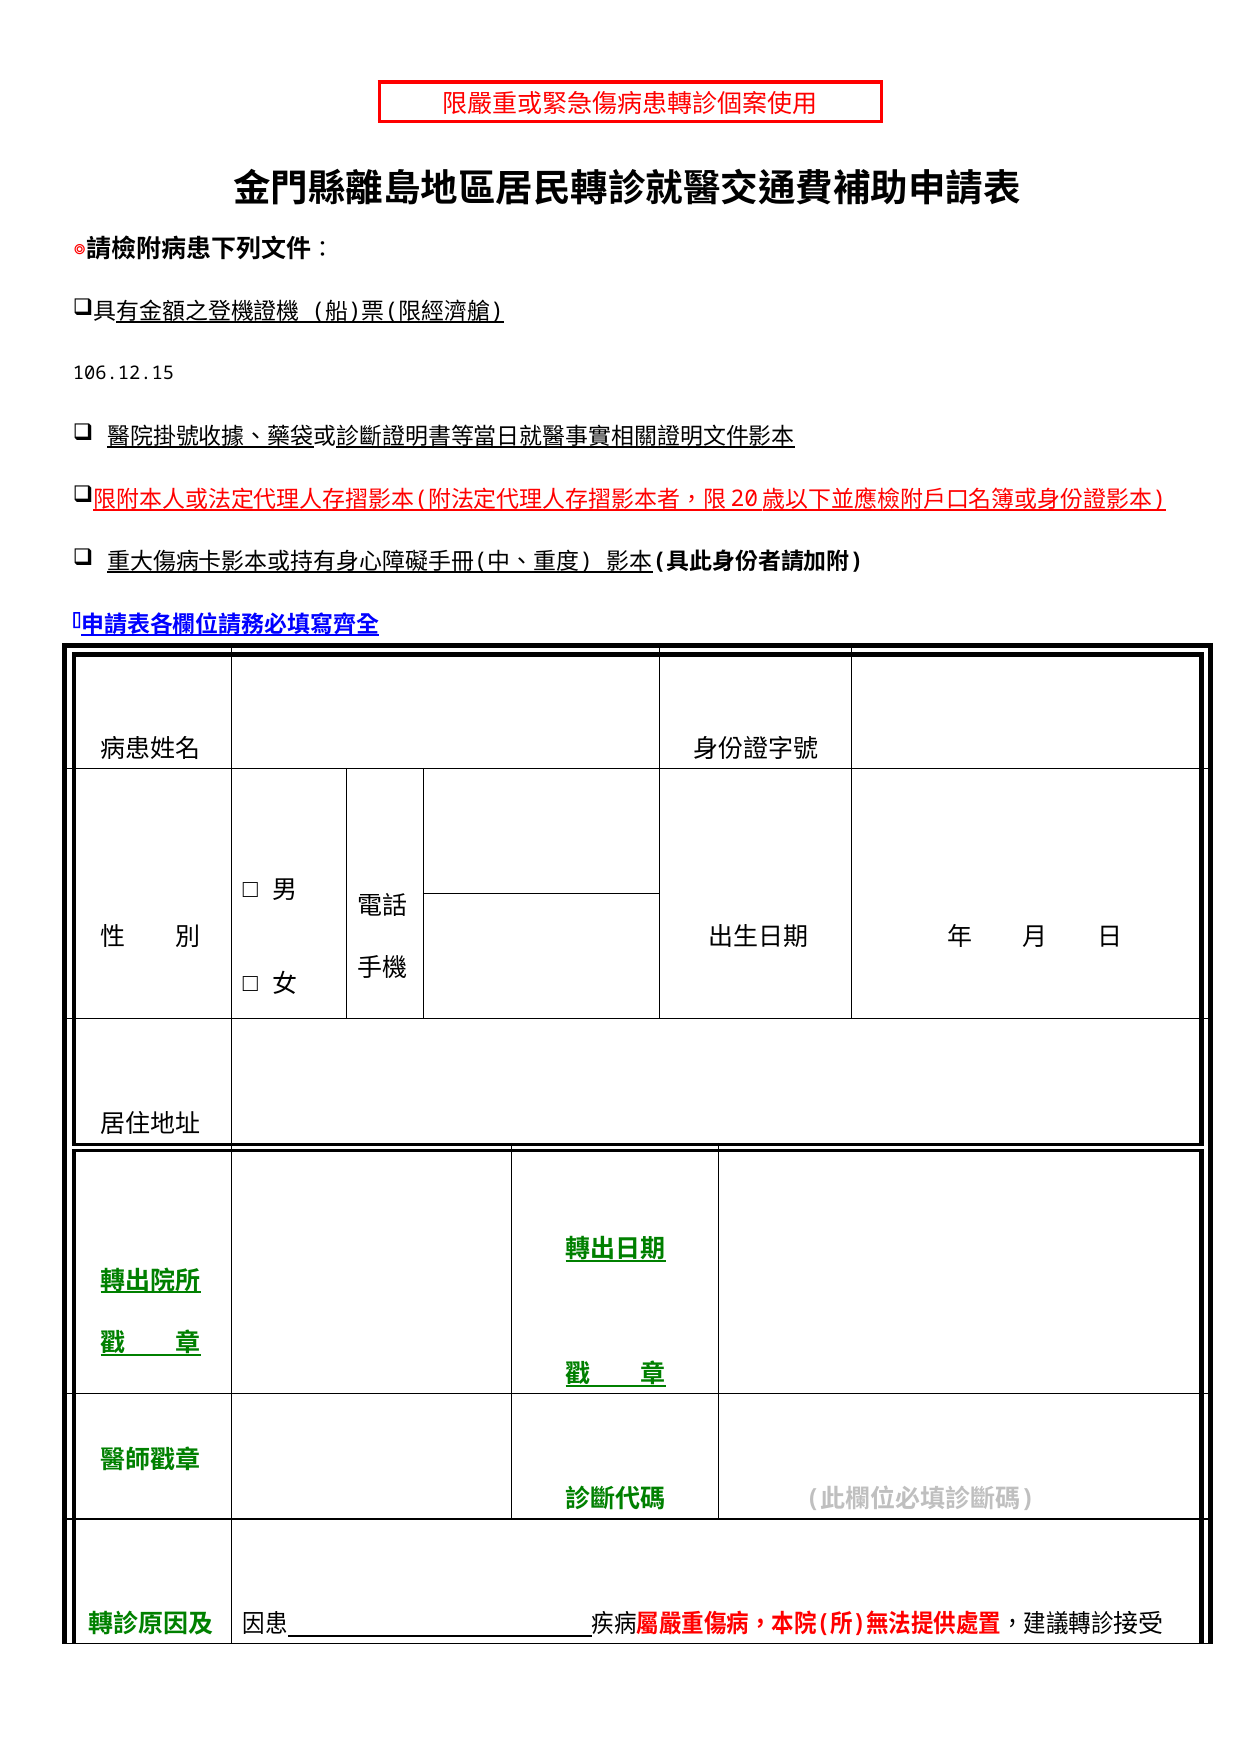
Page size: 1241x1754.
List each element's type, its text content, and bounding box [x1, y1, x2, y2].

table_cell 因患 疾病屬嚴重傷病，本院(所)無法提供處置，建議轉診接受 [232, 1520, 1199, 1643]
table_header [852, 657, 1199, 768]
table_header [232, 648, 659, 652]
table_cell [719, 1143, 1206, 1393]
table_cell 轉出日期 戳 章 [512, 1152, 718, 1393]
table_cell [424, 894, 659, 1018]
table_cell 轉診原因及 [76, 1520, 231, 1643]
table_header [660, 648, 851, 652]
table_header 病患姓名 [69, 648, 231, 768]
table_cell [424, 769, 659, 893]
text 申請表各欄位請務必填寫齊全 [73, 580, 1181, 643]
table_cell 出生日期 [660, 769, 851, 1018]
text  重大傷病卡影本或持有身心障礙手冊(中、重度) 影本(具此身份者請加附) [73, 518, 1181, 580]
table_cell [232, 1394, 511, 1518]
table_cell 年 月 日 [852, 769, 1199, 1018]
table_cell  [232, 1152, 511, 1393]
table_header 身份證字號 [660, 657, 851, 768]
table_cell 診斷代碼 [512, 1394, 718, 1518]
text 具有金額之登機證機 (船)票(限經濟艙) 106.12.15  醫院掛號收據、藥袋或診斷證明書等當日就醫事實相關證明文件影本 [73, 268, 1181, 455]
text 限附本人或法定代理人存摺影本(附法定代理人存摺影本者，限20歳以下並應檢附戶口名簿或身份證影本) [73, 455, 1181, 518]
table_cell 電話手機 [347, 769, 423, 1018]
table_cell (此欄位必填診斷碼) [719, 1394, 1199, 1518]
table_cell 居住地址 [76, 1019, 231, 1143]
table_cell 醫師戳章 [76, 1394, 231, 1518]
table_header [852, 648, 1206, 768]
table_cell 轉出院所 戳 章 [69, 1143, 231, 1393]
table_header [232, 657, 659, 768]
text ◎請檢附病患下列文件： [73, 205, 1181, 268]
table_cell 性 別 [76, 769, 231, 1018]
table_cell □ 男 □ 女 [232, 769, 346, 1018]
table_cell [232, 1019, 1199, 1143]
table_header 限嚴重或緊急傷病患轉診個案使用 [381, 84, 880, 120]
table_cell [719, 1152, 1199, 1393]
text 金門縣離島地區居民轉診就醫交通費補助申請表 [73, 143, 1181, 205]
